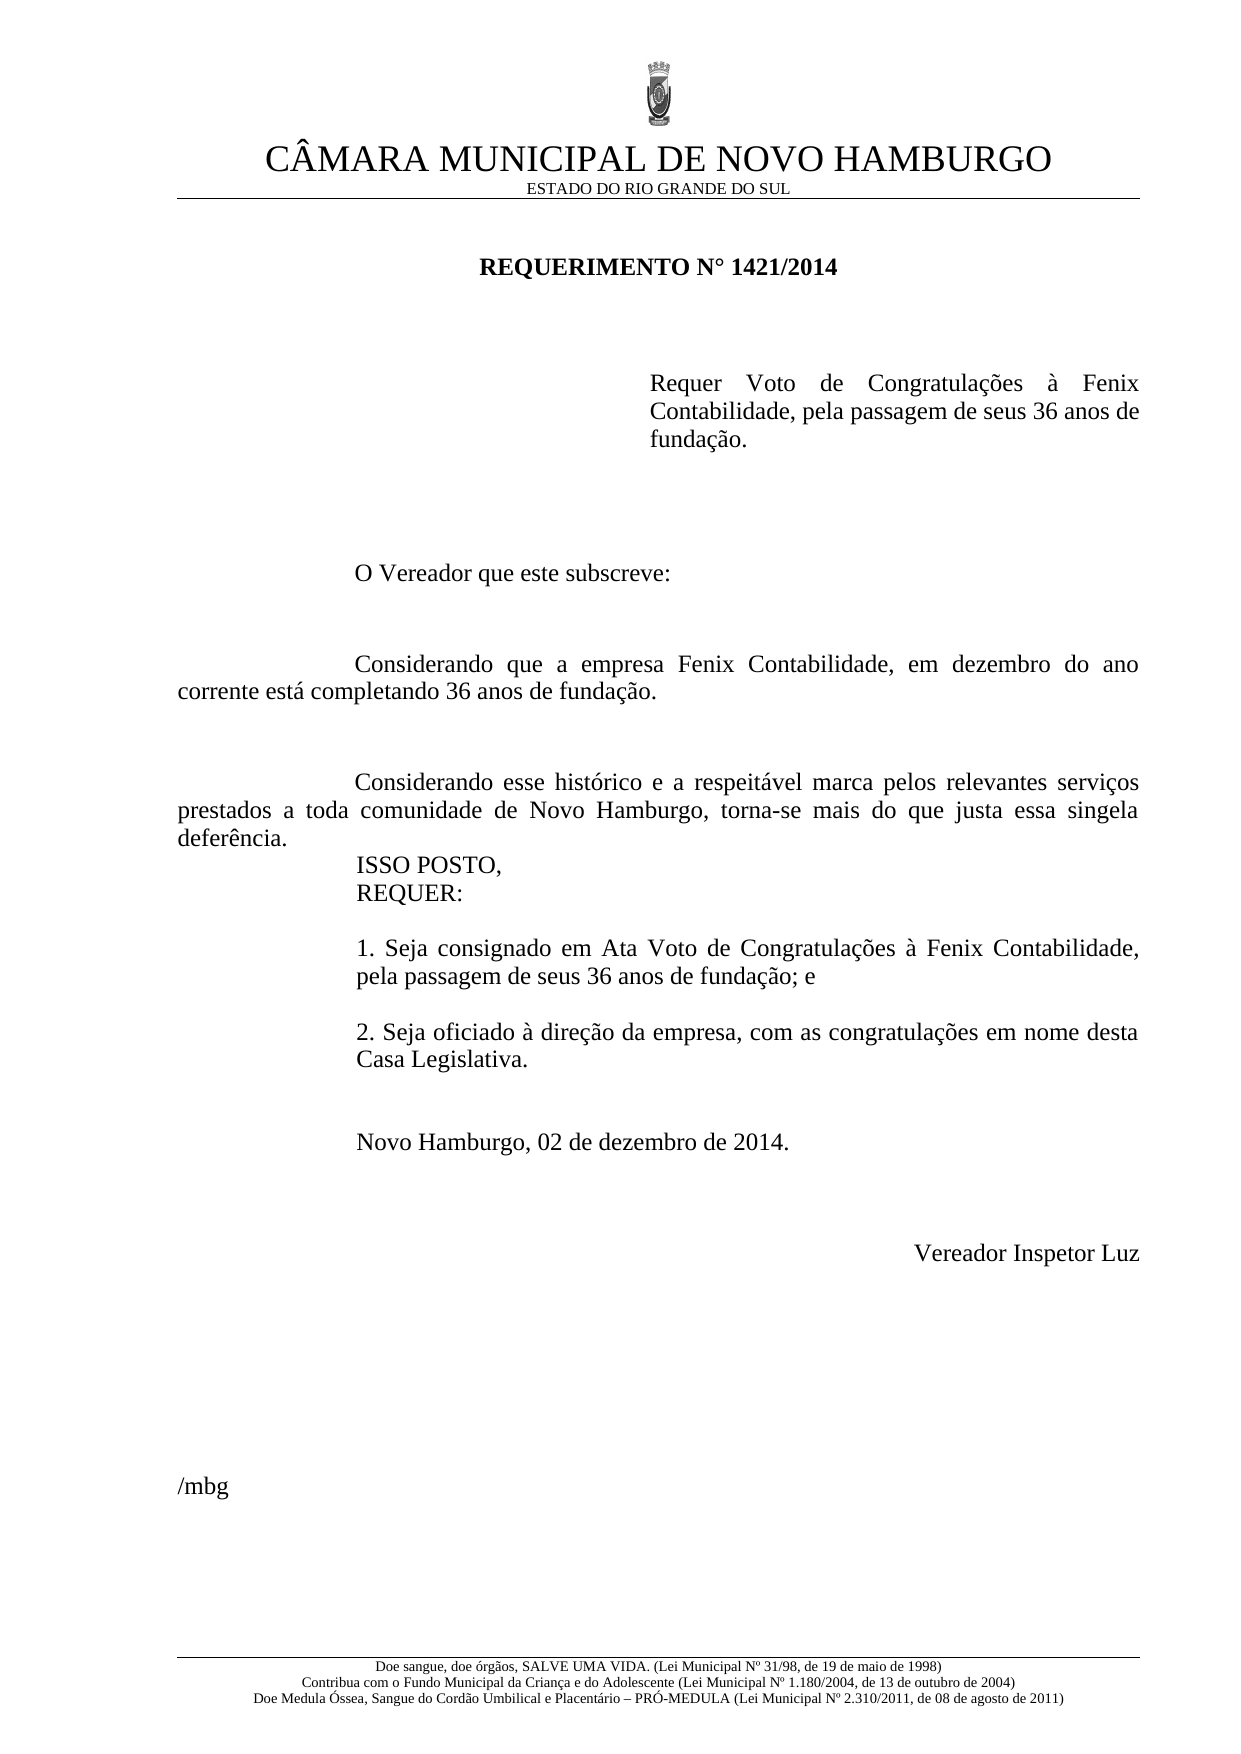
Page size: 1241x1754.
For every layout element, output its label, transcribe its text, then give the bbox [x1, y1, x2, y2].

list 2. Seja oficiado à direção da empresa, com as congratulações em nome desta Casa Legislativa. [356, 1018, 1140, 1073]
text Requer Voto de Congratulações à Fenix Contabilidade, pela passagem de seus 36 anos de fundação. [649, 369, 1140, 453]
text O Vereador que este subscreve: [177, 559, 1140, 587]
title REQUERIMENTO N° 1421/2014 [177, 253, 1140, 281]
text Considerando esse histórico e a respeitável marca pelos relevantes serviços prestados a toda comunidade de Novo Hamburgo, torna-se mais do que justa essa singela deferência. [177, 768, 1140, 851]
text Novo Hamburgo, 02 de dezembro de 2014. [356, 1128, 1140, 1156]
text Vereador Inspetor Luz [177, 1239, 1140, 1267]
text REQUER: [356, 879, 1140, 907]
text Considerando que a empresa Fenix Contabilidade, em dezembro do ano corrente está completando 36 anos de fundação. [177, 650, 1140, 705]
text ISSO POSTO, [356, 851, 1140, 879]
text /mbg [177, 1472, 1140, 1499]
text 1. Seja consignado em Ata Voto de Congratulações à Fenix Contabilidade, pela passagem de seus 36 anos de fundação; e [356, 934, 1140, 990]
